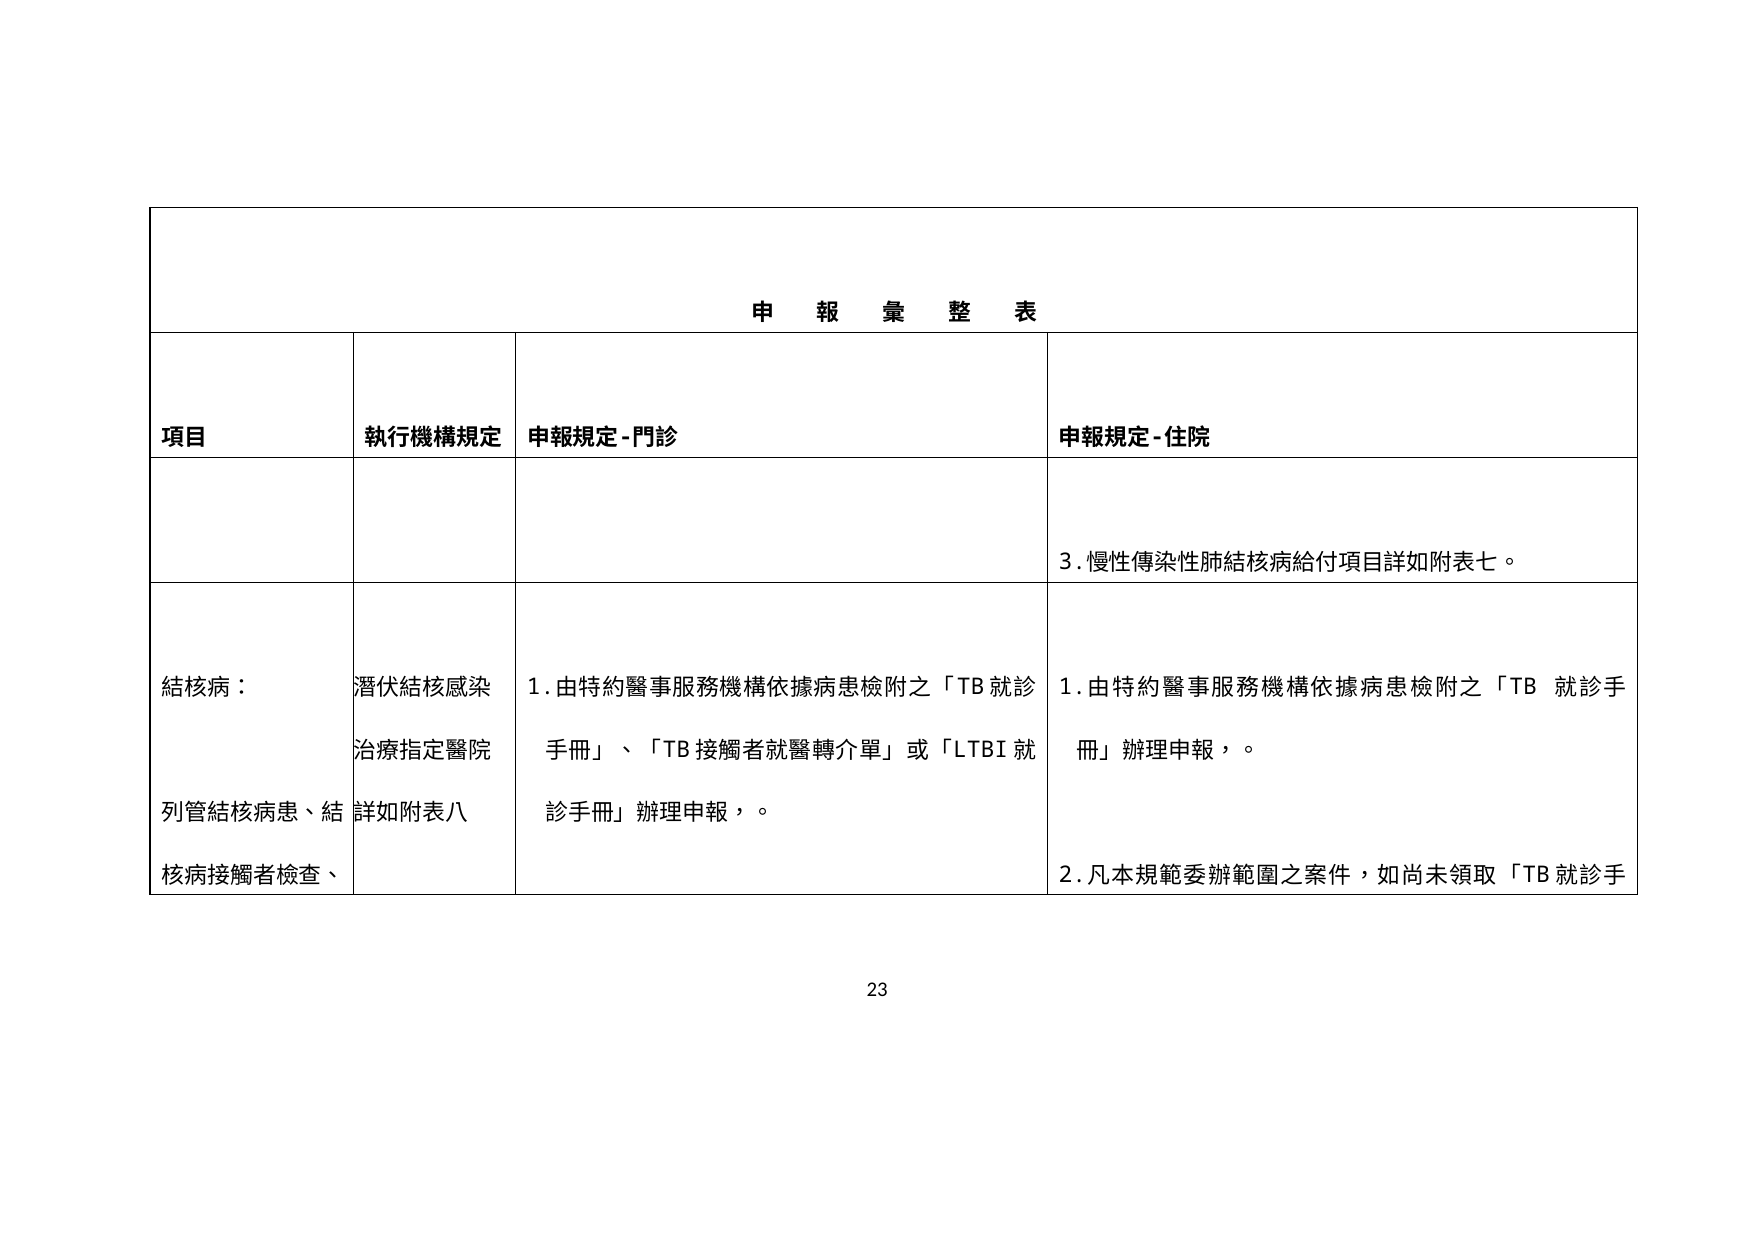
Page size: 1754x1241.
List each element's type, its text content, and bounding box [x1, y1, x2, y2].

table_cell [516, 458, 1047, 582]
table_cell 項目 [151, 333, 353, 457]
table_cell 1.由特約醫事服務機構依據病患檢附之「TB 就診手冊」辦理申報，。 2.凡本規範委辦範圍之案件，如尚未領取「TB就診手 [1048, 583, 1637, 894]
table_cell 結核病： 列管結核病患、結核病接觸者檢查、 [151, 583, 353, 894]
table_cell [354, 458, 515, 582]
table_cell [151, 458, 353, 582]
table_cell 潛伏結核感染治療指定醫院詳如附表八 [354, 583, 515, 894]
table_cell 1.由特約醫事服務機構依據病患檢附之「TB就診手冊」、「TB接觸者就醫轉介單」或「LTBI就診手冊」辦理申報，。 [516, 583, 1047, 894]
table_header 申報彙整表 [151, 208, 1637, 332]
table_cell 3.慢性傳染性肺結核病給付項目詳如附表七。 [1048, 458, 1637, 582]
table_cell 申報規定-門診 [516, 333, 1047, 457]
table_cell 申報規定-住院 [1048, 333, 1637, 457]
table_cell 執行機構規定 [354, 333, 515, 457]
